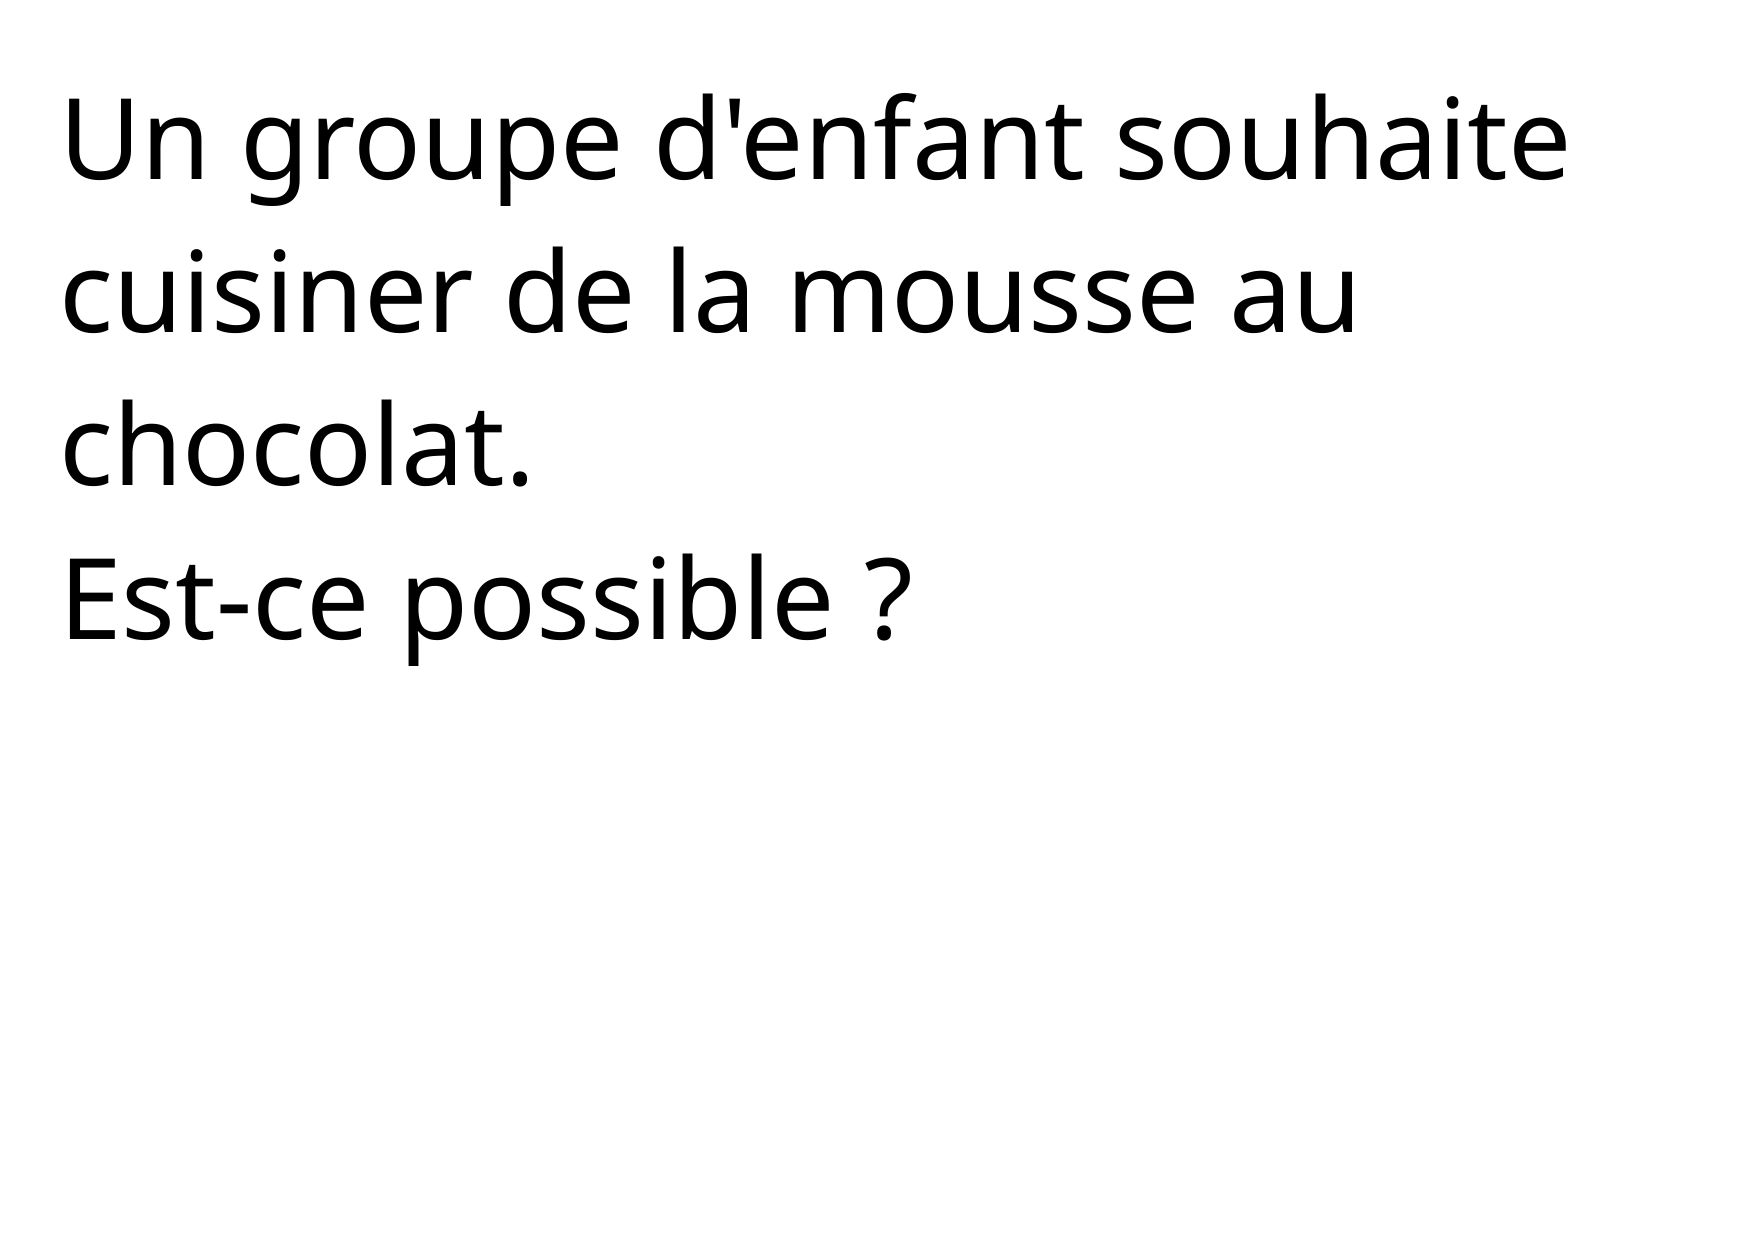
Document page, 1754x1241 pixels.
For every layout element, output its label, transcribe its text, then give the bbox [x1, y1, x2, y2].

text Un groupe d'enfant souhaite cuisiner de la mousse au chocolat. [59, 59, 1695, 519]
text Est-ce possible ? [59, 519, 1695, 672]
